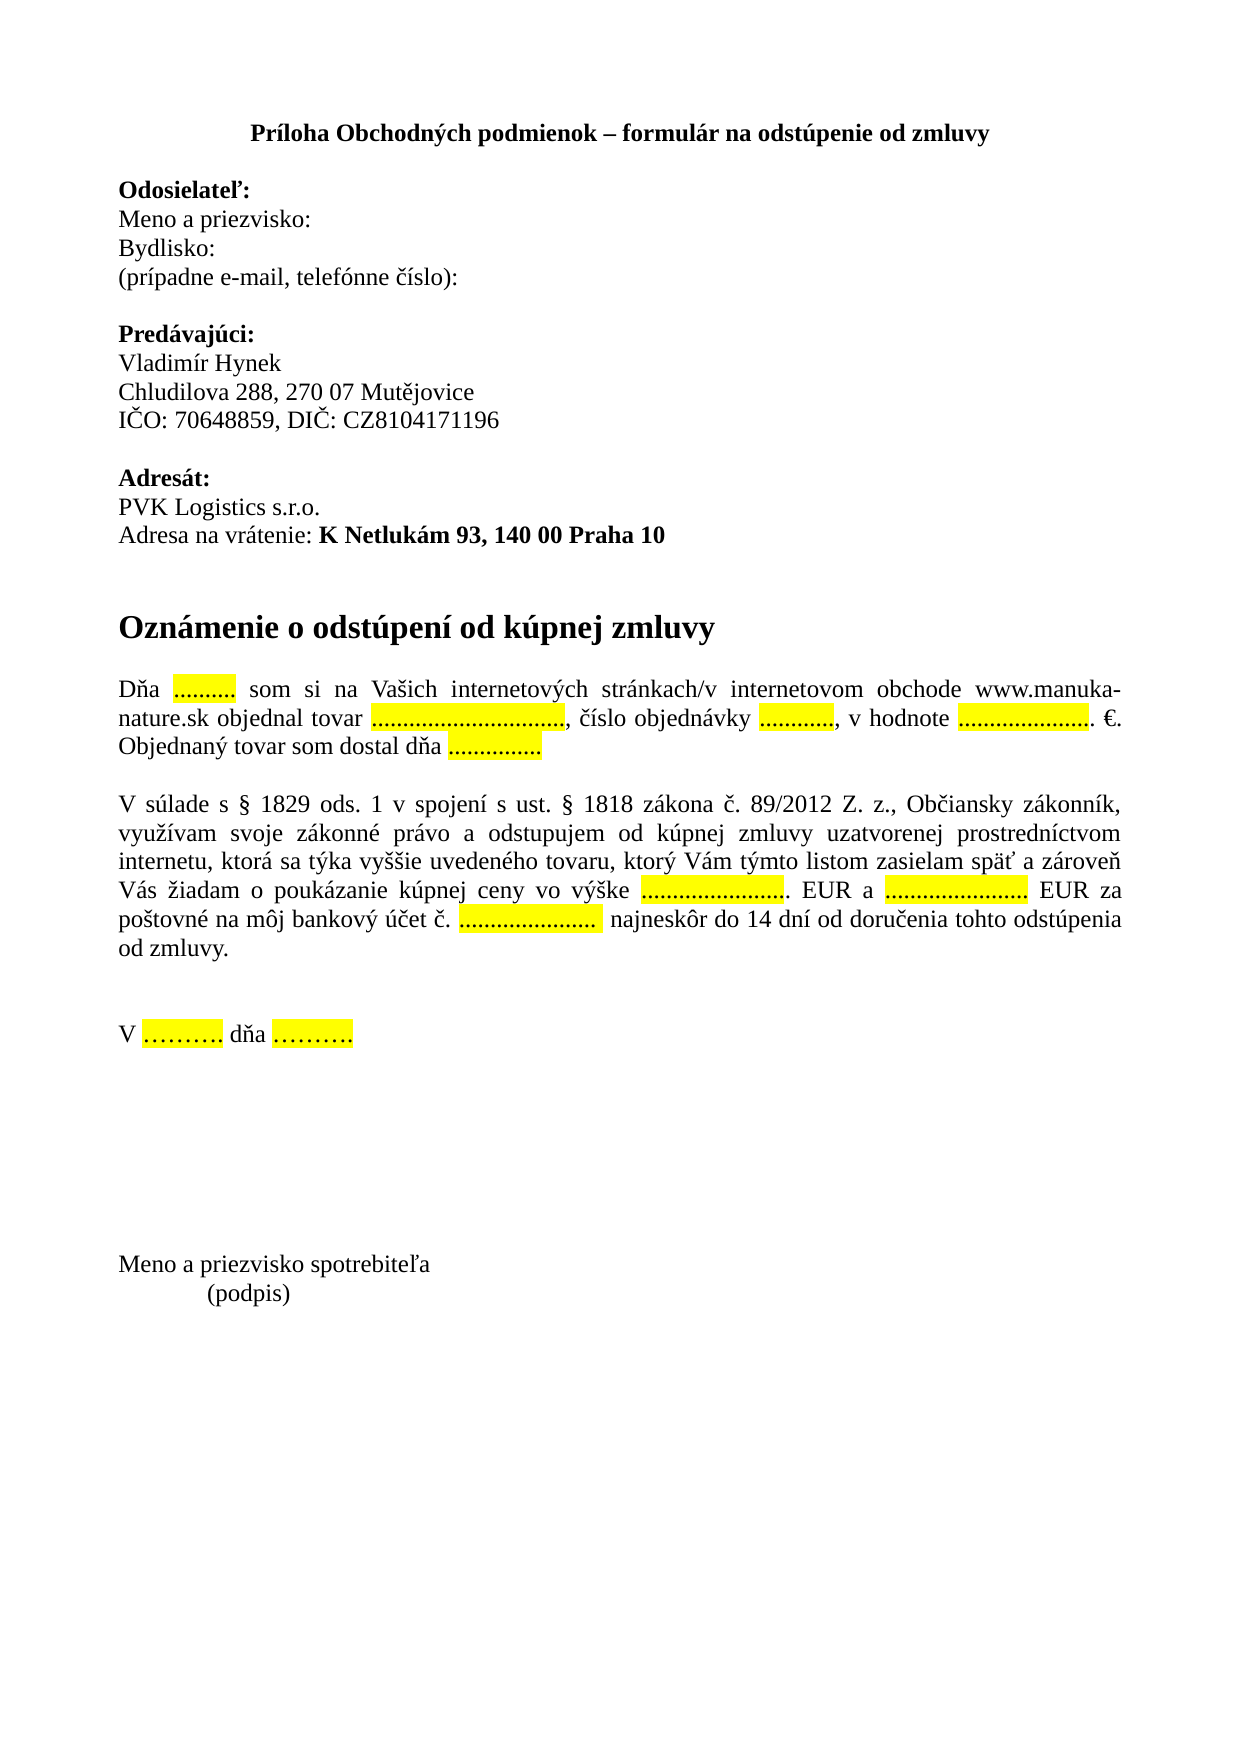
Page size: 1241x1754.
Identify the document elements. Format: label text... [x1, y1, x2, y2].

text Adresát: [118, 463, 1122, 492]
text PVK Logistics s.r.o. [118, 492, 1122, 521]
text Adresa na vrátenie: K Netlukám 93, 140 00 Praha 10 [118, 521, 1122, 549]
text Chludilova 288, 270 07 Mutějovice [118, 377, 1122, 406]
text Dňa .......... som si na Vašich internetových stránkach/v internetovom obchode www.manuka-nature.sk objednal tovar ..............................., číslo objednávky ............, v hodnote ...................... €. Objednaný tovar som dostal dňa ............... [118, 674, 1122, 760]
text V súlade s § 1829 ods. 1 v spojení s ust. § 1818 zákona č. 89/2012 Z. z., Občiansky zákonník, využívam svoje zákonné právo a odstupujem od kúpnej zmluvy uzatvorenej prostredníctvom internetu, ktorá sa týka vyššie uvedeného tovaru, ktorý Vám týmto listom zasielam späť a zároveň Vás žiadam o poukázanie kúpnej ceny vo výške ........................ EUR a ....................... EUR za poštovné na môj bankový účet č. ...................... najneskôr do 14 dní od doručenia tohto odstúpenia od zmluvy. [118, 789, 1122, 961]
text Vladimír Hynek [118, 348, 1122, 377]
text Meno a priezvisko: [118, 204, 1122, 233]
text Oznámenie o odstúpení od kúpnej zmluvy [118, 607, 1122, 645]
text Meno a priezvisko spotrebiteľa [118, 1249, 1122, 1278]
text V ………. dňa ………. [118, 1019, 1122, 1048]
text Bydlisko: [118, 233, 1122, 262]
text (prípadne e-mail, telefónne číslo): [118, 262, 1122, 291]
text Predávajúci: [118, 319, 1122, 348]
text (podpis) [207, 1278, 1122, 1306]
text Príloha Obchodných podmienok – formulár na odstúpenie od zmluvy [118, 118, 1122, 147]
text IČO: 70648859, DIČ: CZ8104171196 [118, 406, 1122, 434]
text Odosielateľ: [118, 176, 1122, 204]
